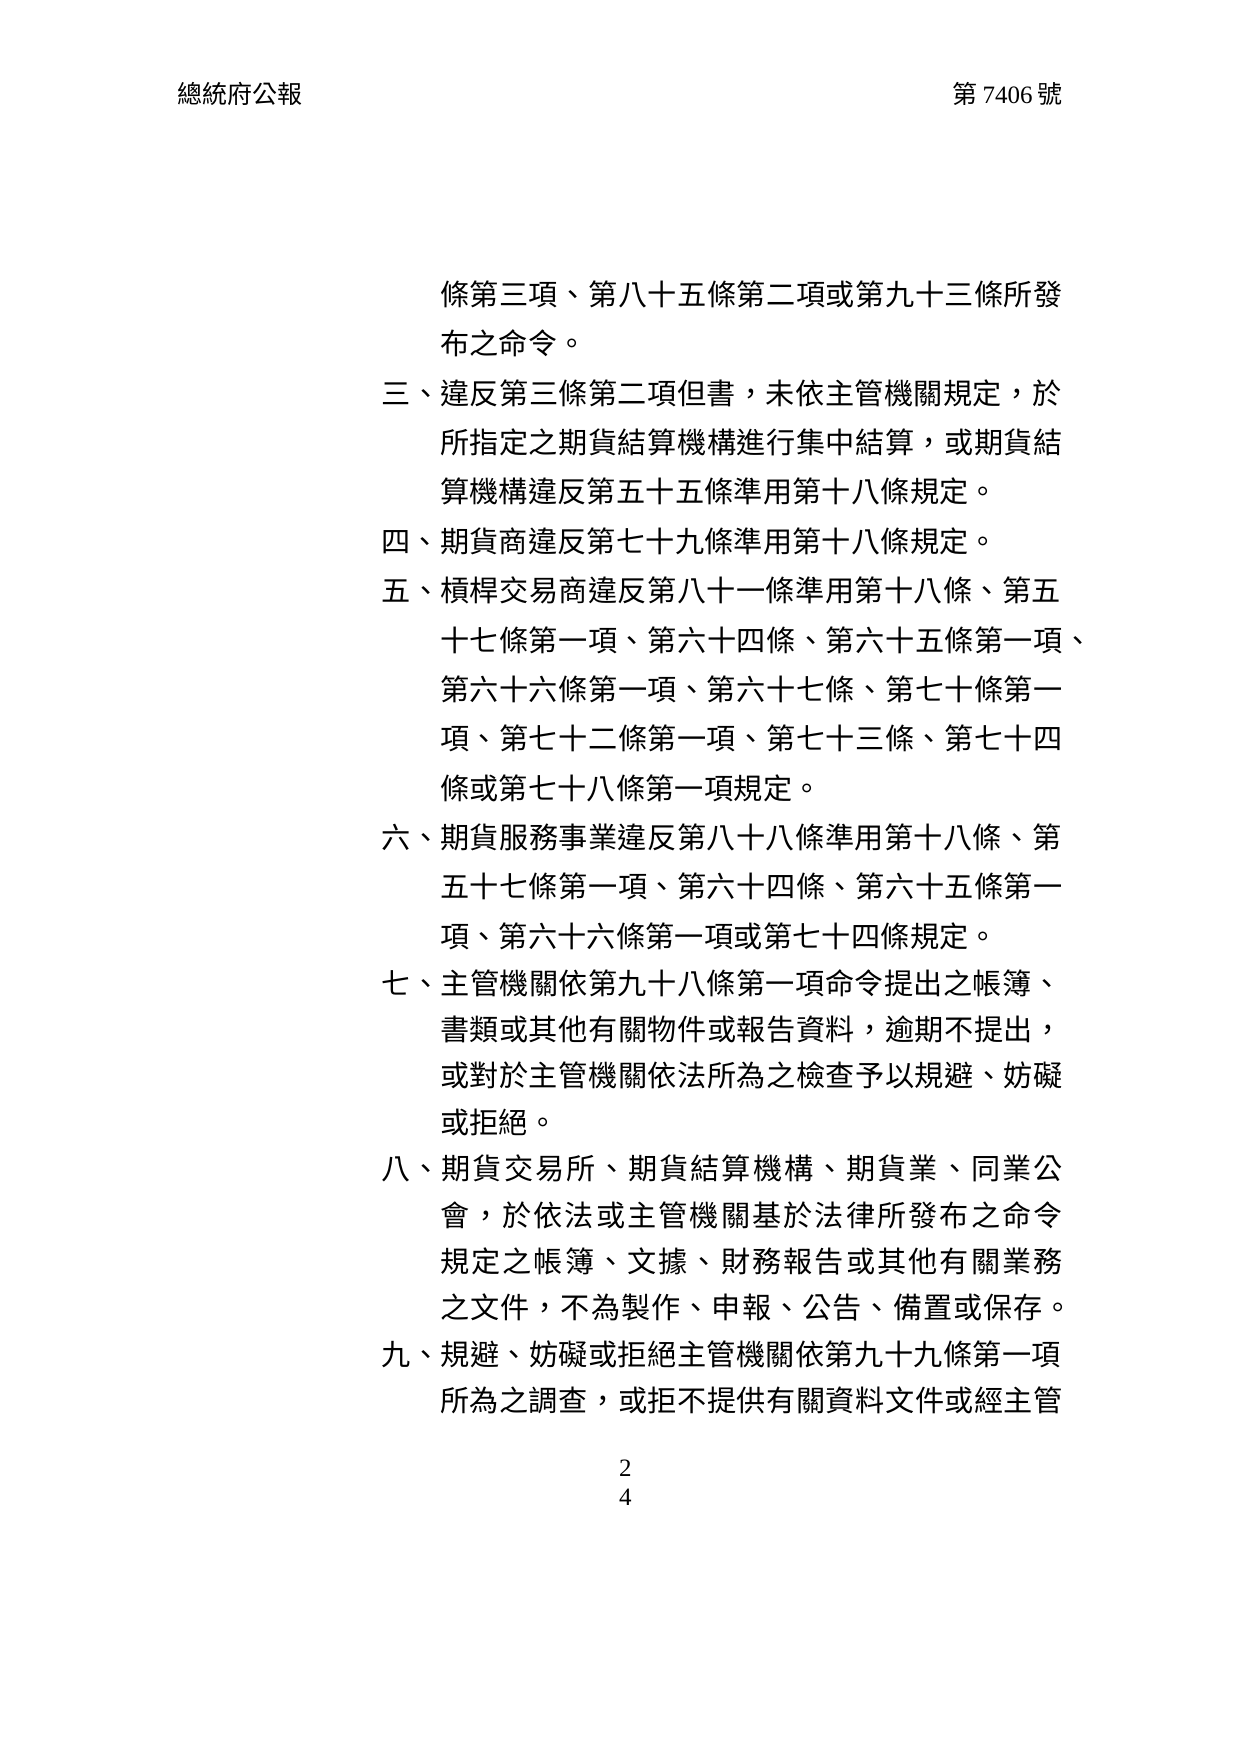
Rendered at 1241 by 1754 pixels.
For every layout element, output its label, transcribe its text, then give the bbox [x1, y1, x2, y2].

text 條第三項、第八十五條第二項或第九十三條所發布之命令。 [381, 266, 1063, 364]
text 六、期貨服務事業違反第八十八條準用第十八條、第五十七條第一項、第六十四條、第六十五條第一項、第六十六條第一項或第七十四條規定。 [381, 809, 1063, 957]
text 七、主管機關依第九十八條第一項命令提出之帳簿、書類或其他有關物件或報告資料，逾期不提出，或對於主管機關依法所為之檢查予以規避、妨礙或拒絕。 [381, 957, 1063, 1142]
text 四、期貨商違反第七十九條準用第十八條規定。 [381, 513, 1063, 562]
text 三、違反第三條第二項但書，未依主管機關規定，於所指定之期貨結算機構進行集中結算，或期貨結算機構違反第五十五條準用第十八條規定。 [381, 364, 1063, 513]
text 九、規避、妨礙或拒絕主管機關依第九十九條第一項所為之調查，或拒不提供有關資料文件或經主管 [381, 1328, 1063, 1421]
text 五、槓桿交易商違反第八十一條準用第十八條、第五十七條第一項、第六十四條、第六十五條第一項、第六十六條第一項、第六十七條、第七十條第一項、第七十二條第一項、第七十三條、第七十四條或第七十八條第一項規定。 [381, 562, 1063, 809]
text 八、期貨交易所、期貨結算機構、期貨業、同業公會，於依法或主管機關基於法律所發布之命令規定之帳簿、文據、財務報告或其他有關業務之文件，不為製作、申報、公告、備置或保存。 [381, 1142, 1063, 1328]
